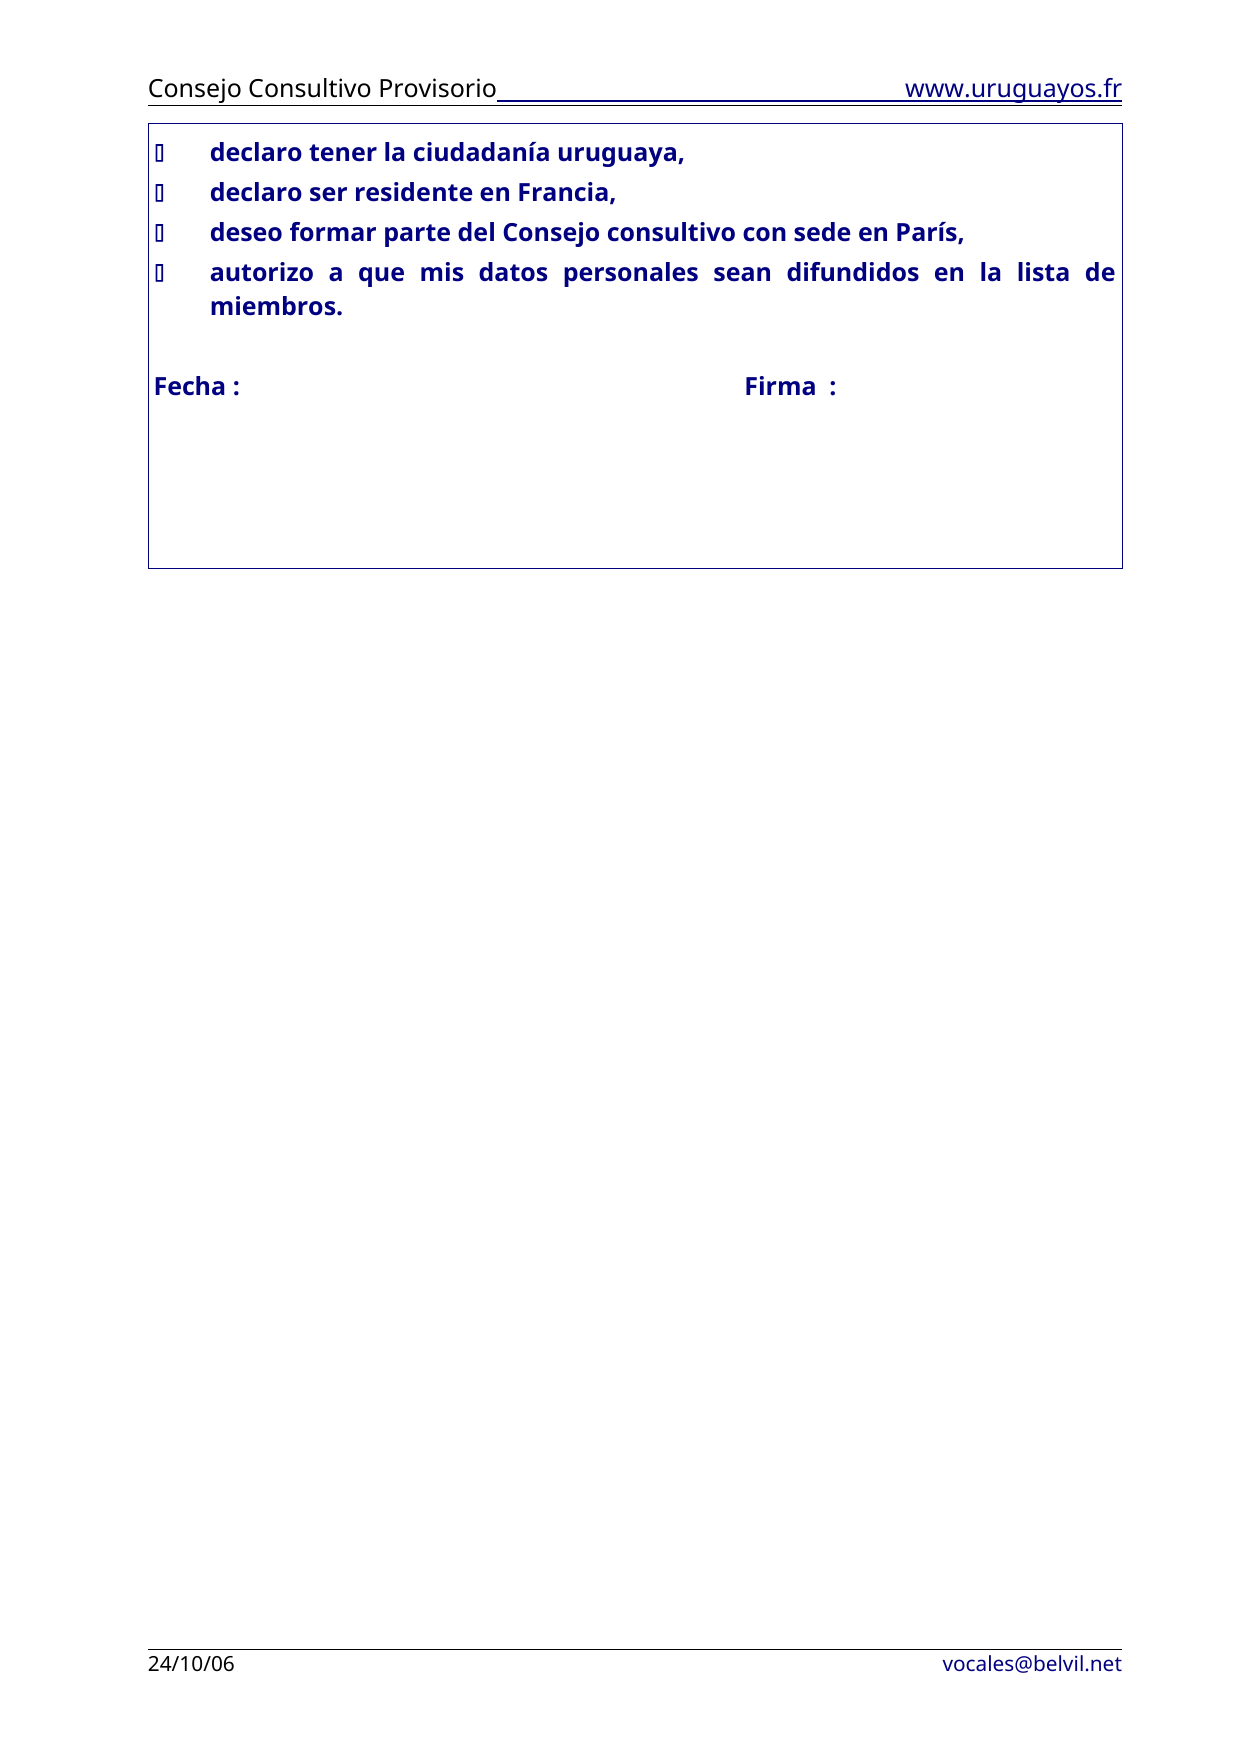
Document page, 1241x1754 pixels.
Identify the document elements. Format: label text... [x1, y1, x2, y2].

table_header  declaro tener la ciudadanía uruguaya,  declaro ser residente en Francia,  deseo formar parte del Consejo consultivo con sede en París,  autorizo a que mis datos personales sean difundidos en la lista de miembros. Fecha : Firma : [149, 124, 1122, 568]
